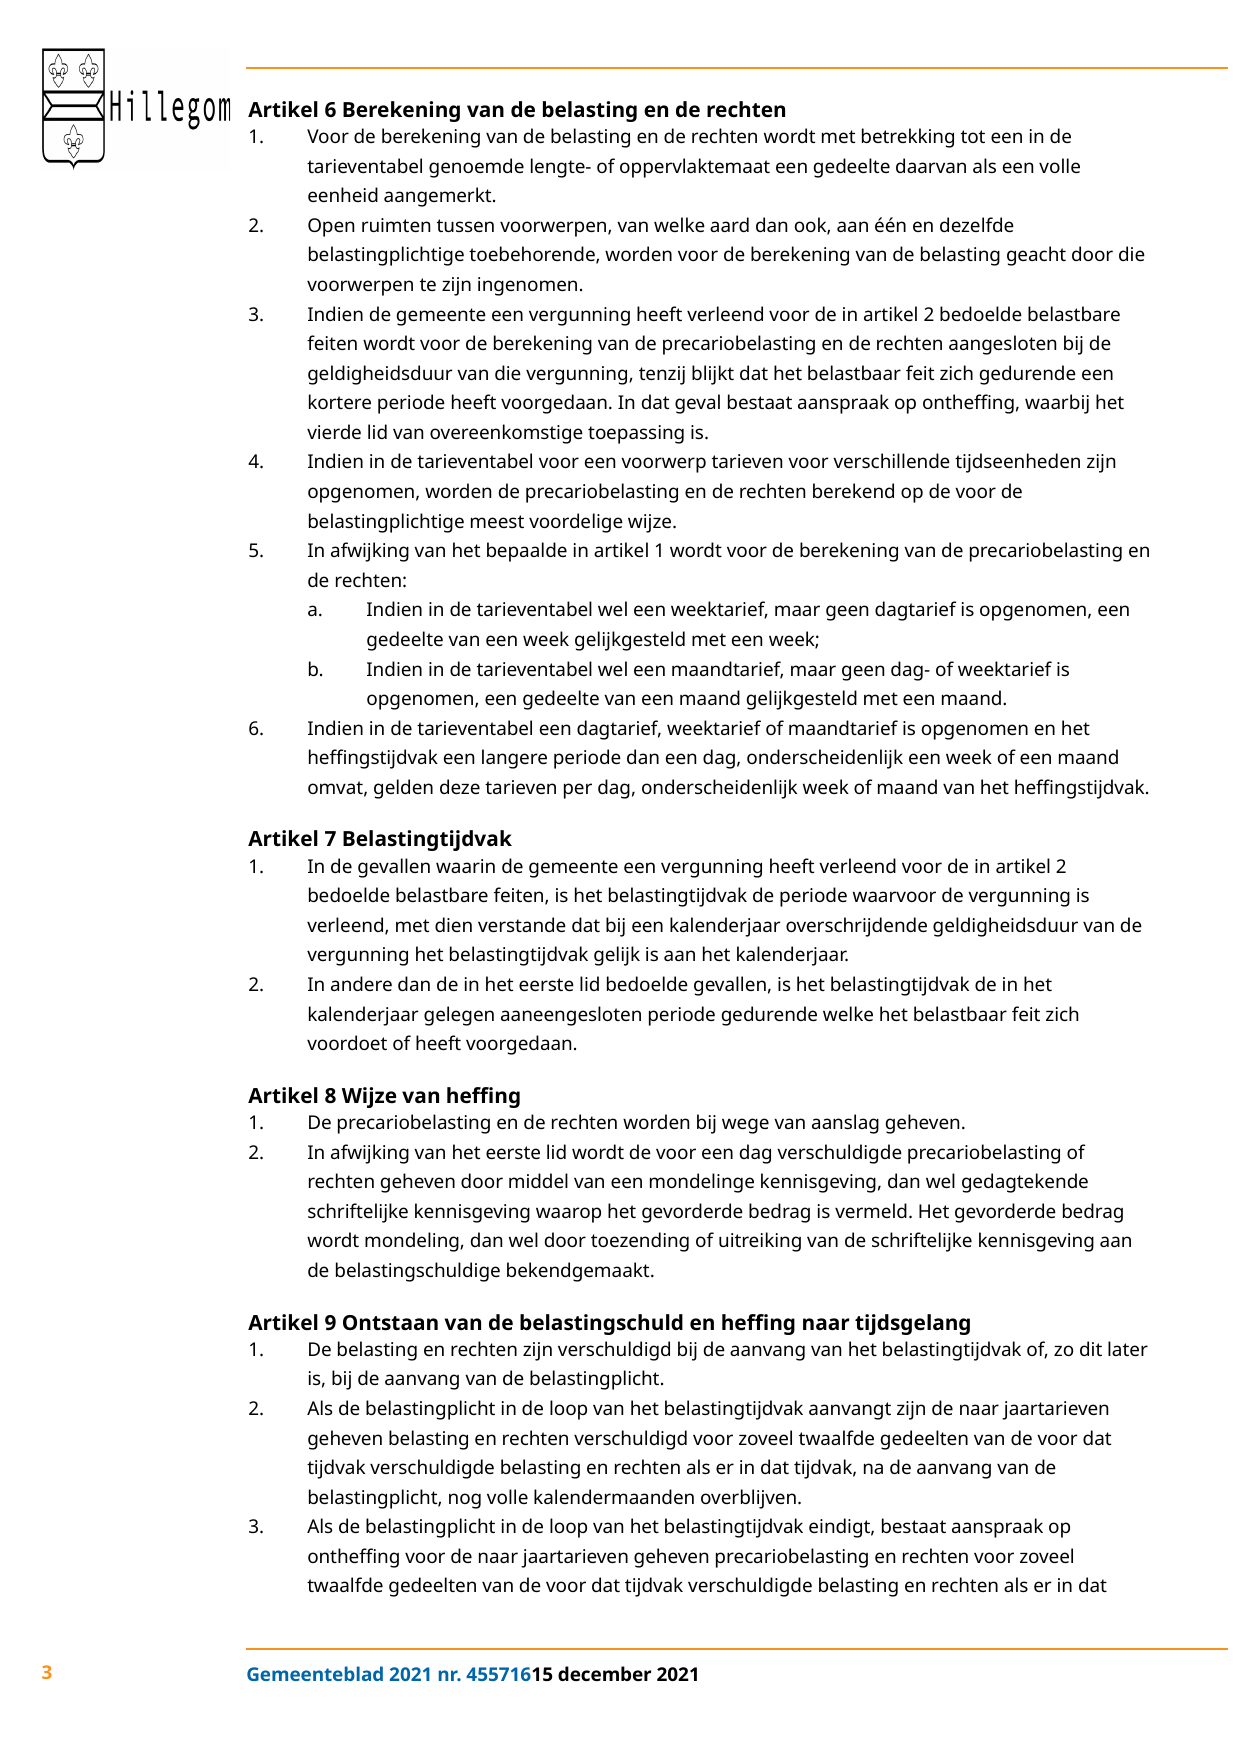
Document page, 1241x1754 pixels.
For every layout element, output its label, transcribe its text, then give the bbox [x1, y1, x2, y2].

list Als de belastingplicht in de loop van het belastingtijdvak eindigt, bestaat aanspraak op ontheffing voor de naar jaartarieven geheven precariobelasting en rechten voor zoveel twaalfde gedeelten van de voor dat tijdvak verschuldigde belasting en rechten als er in dat [248, 1513, 1152, 1598]
list Indien in de tarieventabel wel een weektarief, maar geen dagtarief is opgenomen, een gedeelte van een week gelijkgesteld met een week; [307, 597, 1152, 652]
text Artikel 9 Ontstaan van de belastingschuld en heffing naar tijdsgelang [248, 1308, 1152, 1336]
text Artikel 6 Berekening van de belasting en de rechten [248, 95, 1152, 123]
list Indien in de tarieventabel wel een maandtarief, maar geen dag- of weektarief is opgenomen, een gedeelte van een maand gelijkgesteld met een maand. [307, 656, 1152, 711]
list De belasting en rechten zijn verschuldigd bij de aanvang van het belastingtijdvak of, zo dit later is, bij de aanvang van de belastingplicht. [248, 1336, 1152, 1391]
list Indien in de tarieventabel een dagtarief, weektarief of maandtarief is opgenomen en het heffingstijdvak een langere periode dan een dag, onderscheidenlijk een week of een maand omvat, gelden deze tarieven per dag, onderscheidenlijk week of maand van het heffingstijdvak. [248, 715, 1152, 800]
list In de gevallen waarin de gemeente een vergunning heeft verleend voor de in artikel 2 bedoelde belastbare feiten, is het belastingtijdvak de periode waarvoor de vergunning is verleend, met dien verstande dat bij een kalenderjaar overschrijdende geldigheidsduur van de vergunning het belastingtijdvak gelijk is aan het kalenderjaar. [248, 853, 1152, 967]
list In andere dan de in het eerste lid bedoelde gevallen, is het belastingtijdvak de in het kalenderjaar gelegen aaneengesloten periode gedurende welke het belastbaar feit zich voordoet of heeft voorgedaan. [248, 971, 1152, 1056]
list Open ruimten tussen voorwerpen, van welke aard dan ook, aan één en dezelfde belastingplichtige toebehorende, worden voor de berekening van de belasting geacht door die voorwerpen te zijn ingenomen. [248, 212, 1152, 297]
list Indien de gemeente een vergunning heeft verleend voor de in artikel 2 bedoelde belastbare feiten wordt voor de berekening van de precariobelasting en de rechten aangesloten bij de geldigheidsduur van die vergunning, tenzij blijkt dat het belastbaar feit zich gedurende een kortere periode heeft voorgedaan. In dat geval bestaat aanspraak op ontheffing, waarbij het vierde lid van overeenkomstige toepassing is. [248, 301, 1152, 445]
list Als de belastingplicht in de loop van het belastingtijdvak aanvangt zijn de naar jaartarieven geheven belasting en rechten verschuldigd voor zoveel twaalfde gedeelten van de voor dat tijdvak verschuldigde belasting en rechten als er in dat tijdvak, na de aanvang van de belastingplicht, nog volle kalendermaanden overblijven. [248, 1395, 1152, 1510]
list De precariobelasting en de rechten worden bij wege van aanslag geheven. [248, 1109, 1152, 1135]
text Artikel 7 Belastingtijdvak [248, 824, 1152, 853]
list In afwijking van het bepaalde in artikel 1 wordt voor de berekening van de precariobelasting en de rechten: [248, 537, 1152, 593]
text Artikel 8 Wijze van heffing [248, 1081, 1152, 1109]
picture [41, 47, 231, 172]
list In afwijking van het eerste lid wordt de voor een dag verschuldigde precariobelasting of rechten geheven door middel van een mondelinge kennisgeving, dan wel gedagtekende schriftelijke kennisgeving waarop het gevorderde bedrag is vermeld. Het gevorderde bedrag wordt mondeling, dan wel door toezending of uitreiking van de schriftelijke kennisgeving aan de belastingschuldige bekendgemaakt. [248, 1139, 1152, 1283]
list Voor de berekening van de belasting en de rechten wordt met betrekking tot een in de tarieventabel genoemde lengte- of oppervlaktemaat een gedeelte daarvan als een volle eenheid aangemerkt. [248, 123, 1152, 208]
list Indien in de tarieventabel voor een voorwerp tarieven voor verschillende tijdseenheden zijn opgenomen, worden de precariobelasting en de rechten berekend op de voor de belastingplichtige meest voordelige wijze. [248, 449, 1152, 533]
